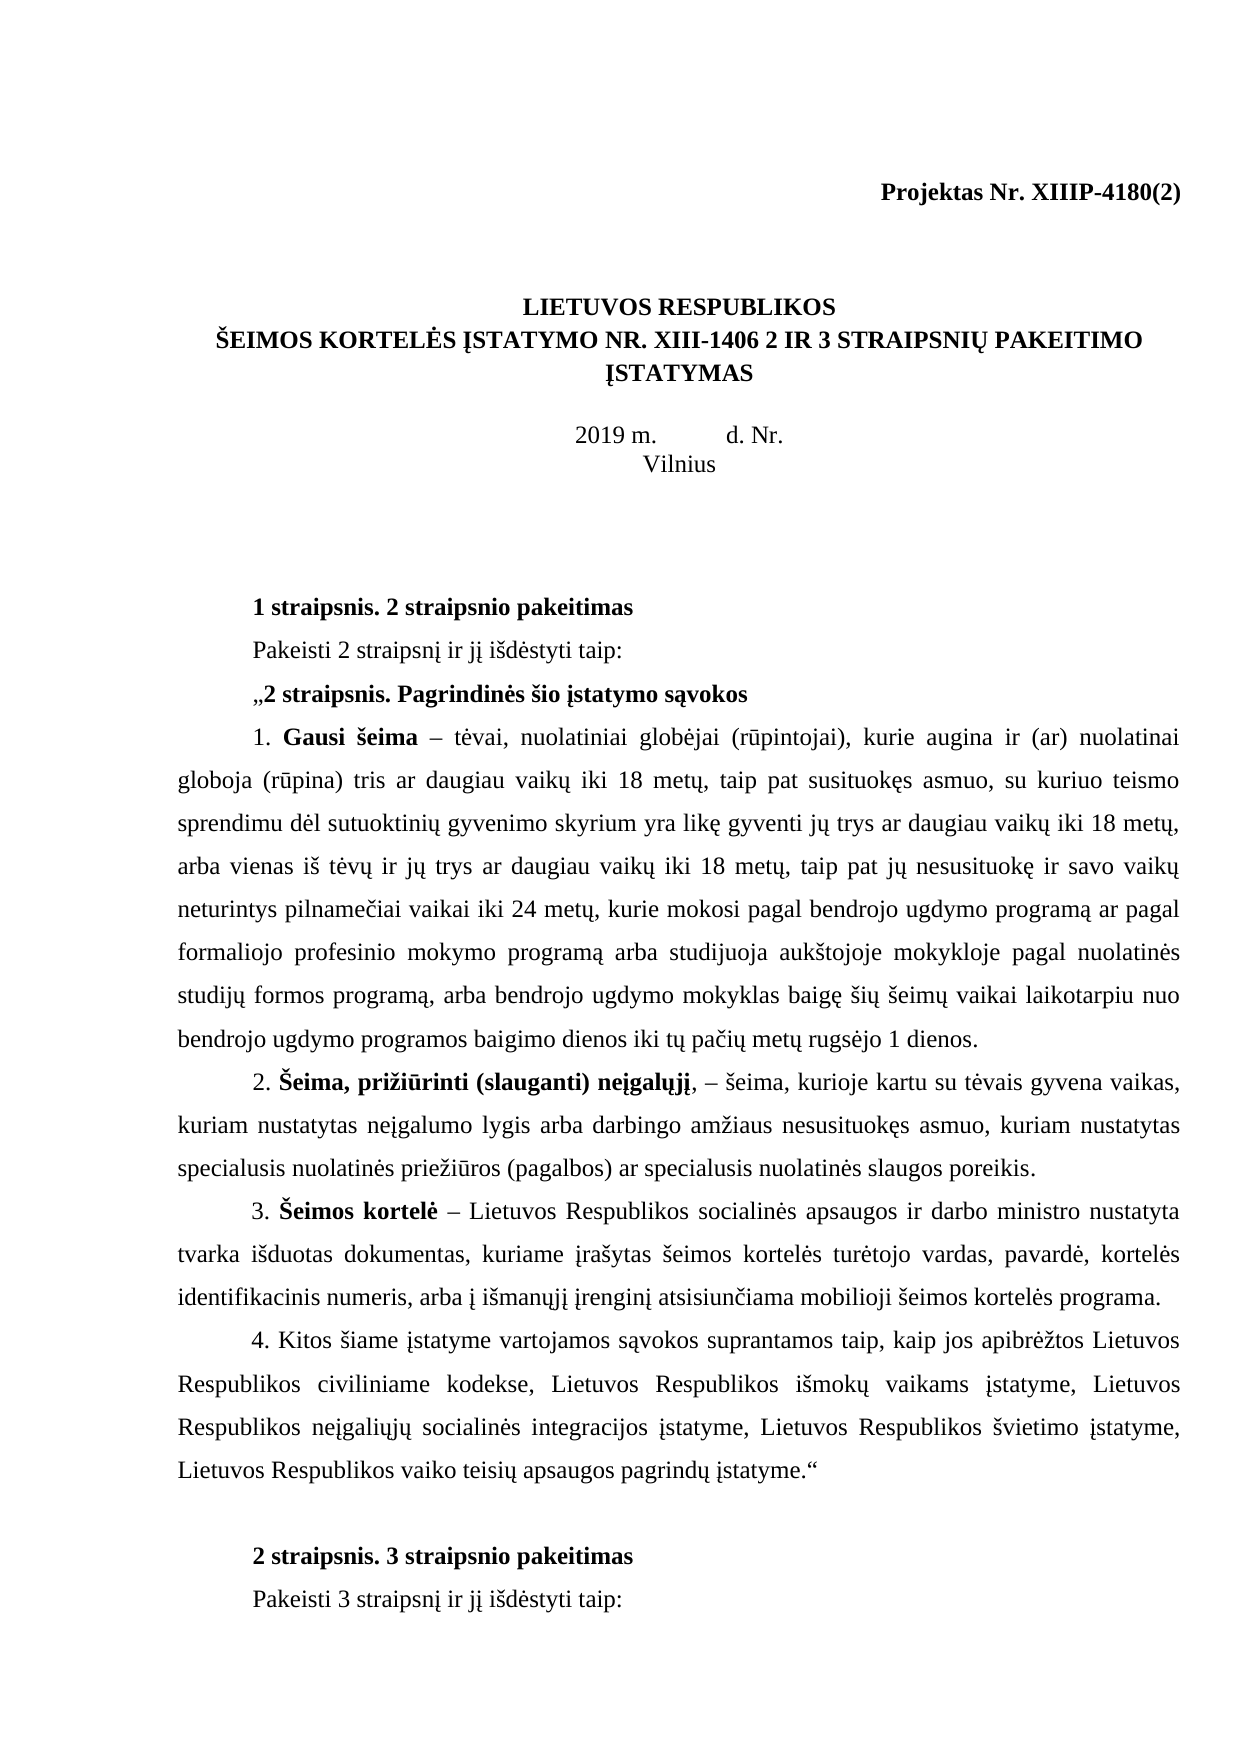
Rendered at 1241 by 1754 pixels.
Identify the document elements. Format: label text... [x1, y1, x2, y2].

text 3. Šeimos kortelė – Lietuvos Respublikos socialinės apsaugos ir darbo ministro nustatyta tvarka išduotas dokumentas, kuriame įrašytas šeimos kortelės turėtojo vardas, pavardė, kortelės identifikacinis numeris, arba į išmanųjį įrenginį atsisiunčiama mobilioji šeimos kortelės programa. [177, 1196, 1181, 1311]
text ĮSTATYMAS [177, 358, 1181, 387]
text 4. Kitos šiame įstatyme vartojamos sąvokos suprantamos taip, kaip jos apibrėžtos Lietuvos Respublikos civiliniame kodekse, Lietuvos Respublikos išmokų vaikams įstatyme, Lietuvos Respublikos neįgaliųjų socialinės integracijos įstatyme, Lietuvos Respublikos švietimo įstatyme, Lietuvos Respublikos vaiko teisių apsaugos pagrindų įstatyme.“ [177, 1326, 1181, 1484]
text 2 straipsnis. 3 straipsnio pakeitimas [252, 1541, 1181, 1570]
text Projektas Nr. XIIIP-4180(2) [177, 177, 1181, 206]
text Pakeisti 2 straipsnį ir jį išdėstyti taip: [177, 636, 1181, 664]
text 1. Gausi šeima – tėvai, nuolatiniai globėjai (rūpintojai), kurie augina ir (ar) nuolatinai globoja (rūpina) tris ar daugiau vaikų iki 18 metų, taip pat susituokęs asmuo, su kuriuo teismo sprendimu dėl sutuoktinių gyvenimo skyrium yra likę gyventi jų trys ar daugiau vaikų iki 18 metų, arba vienas iš tėvų ir jų trys ar daugiau vaikų iki 18 metų, taip pat jų nesusituokę ir savo vaikų neturintys pilnamečiai vaikai iki 24 metų, kurie mokosi pagal bendrojo ugdymo programą ar pagal formaliojo profesinio mokymo programą arba studijuoja aukštojoje mokykloje pagal nuolatinės studijų formos programą, arba bendrojo ugdymo mokyklas baigę šių šeimų vaikai laikotarpiu nuo bendrojo ugdymo programos baigimo dienos iki tų pačių metų rugsėjo 1 dienos. [177, 722, 1181, 1052]
text 2019 m. d. Nr. [177, 420, 1181, 449]
text 1 straipsnis. 2 straipsnio pakeitimas [177, 592, 1181, 621]
text „2 straipsnis. Pagrindinės šio įstatymo sąvokos [177, 679, 1181, 707]
text ŠEIMOS KORTELĖS ĮSTATYMO NR. XIII-1406 2 IR 3 STRAIPSNIŲ PAKEITIMO [177, 325, 1181, 354]
text Pakeisti 3 straipsnį ir jį išdėstyti taip: [177, 1584, 1181, 1613]
text 2. Šeima, prižiūrinti (slauganti) neįgalųjį, – šeima, kurioje kartu su tėvais gyvena vaikas, kuriam nustatytas neįgalumo lygis arba darbingo amžiaus nesusituokęs asmuo, kuriam nustatytas specialusis nuolatinės priežiūros (pagalbos) ar specialusis nuolatinės slaugos poreikis. [177, 1067, 1181, 1182]
text Vilnius [177, 449, 1181, 477]
text LIETUVOS RESPUBLIKOS [177, 292, 1181, 321]
